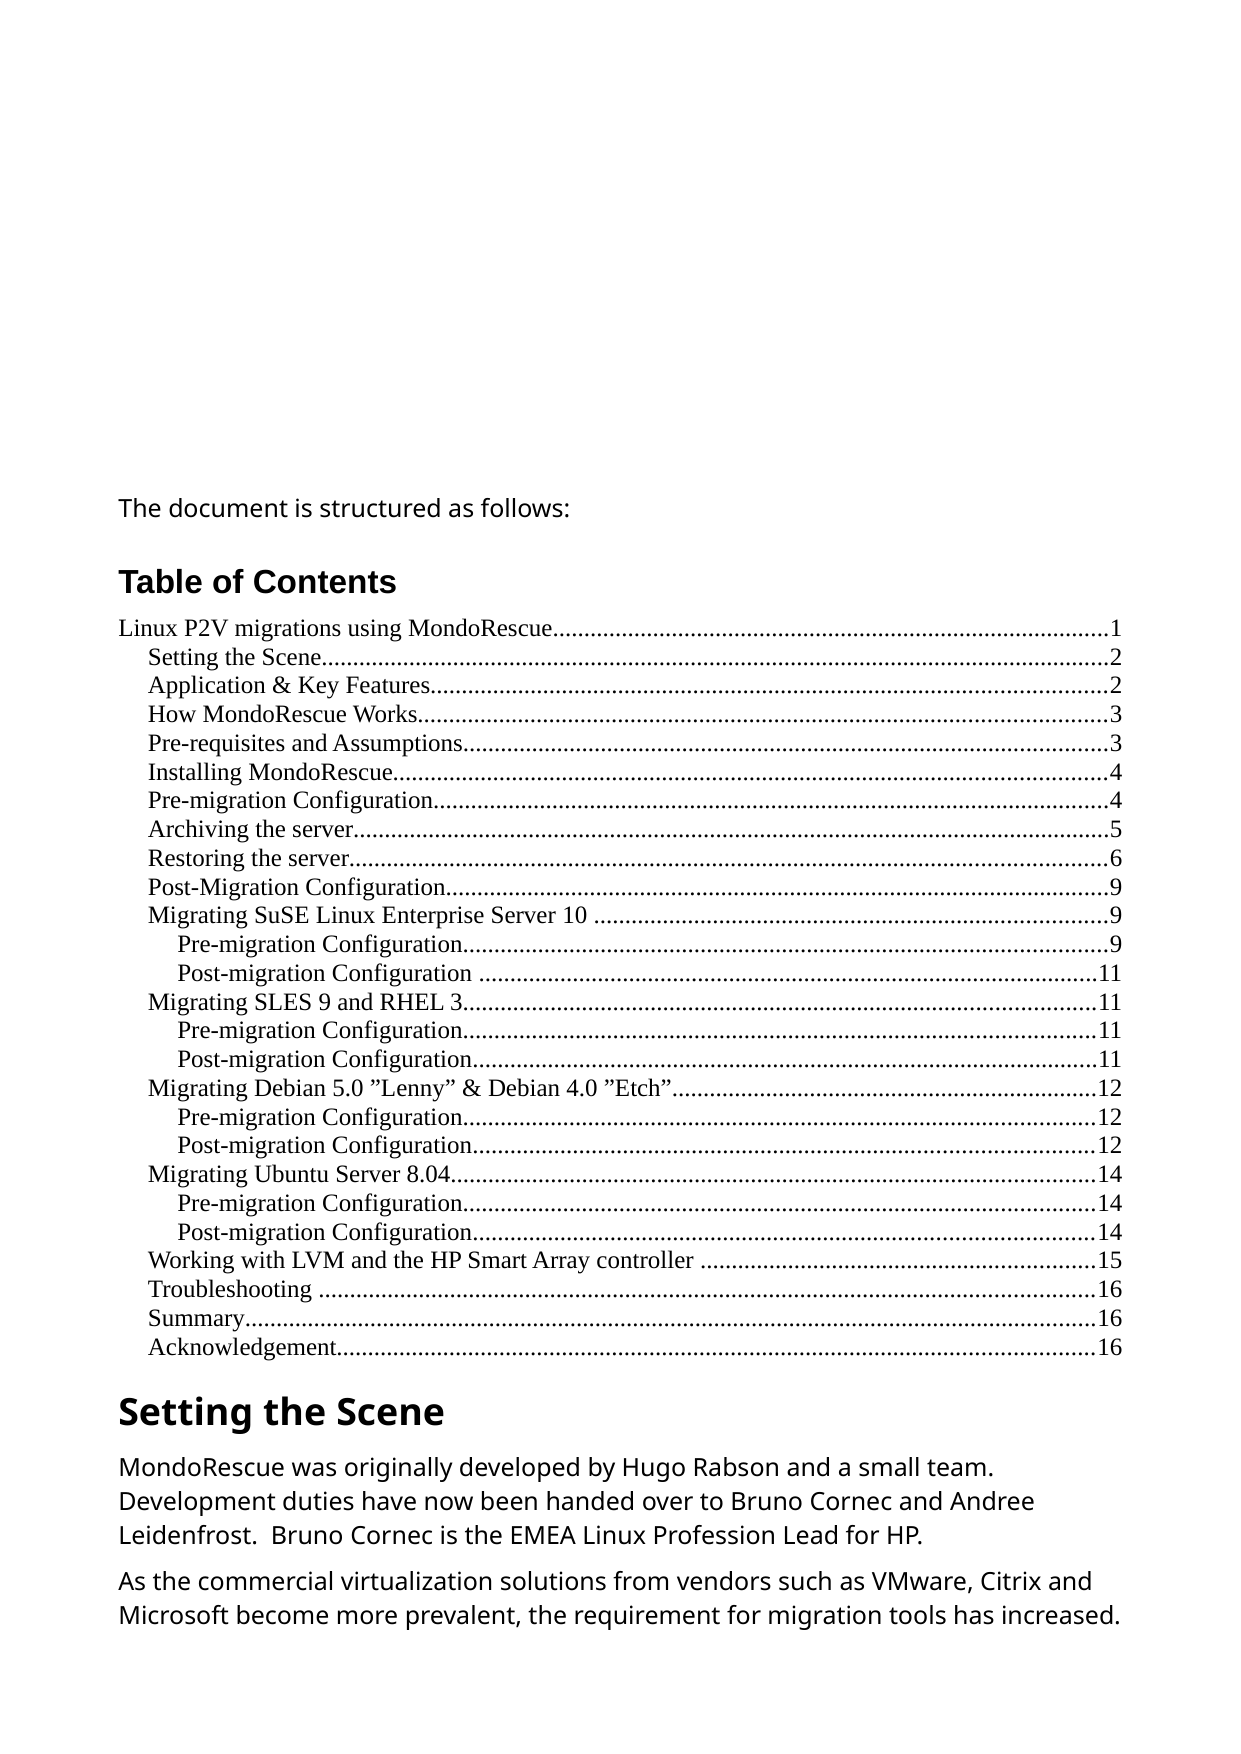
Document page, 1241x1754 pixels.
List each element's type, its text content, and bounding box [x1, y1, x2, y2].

text Pre-migration Configuration 9 [177, 929, 1122, 958]
text Setting the Scene 2 [148, 642, 1122, 671]
text How MondoRescue Works 3 [148, 699, 1122, 728]
text Pre-migration Configuration 14 [177, 1188, 1122, 1217]
text Migrating Ubuntu Server 8.04 14 [148, 1159, 1122, 1188]
text Post-migration Configuration 12 [177, 1131, 1122, 1159]
text The document is structured as follows: [118, 491, 1122, 525]
text Troubleshooting 16 [148, 1274, 1122, 1303]
text Summary 16 [148, 1303, 1122, 1332]
text Migrating Debian 5.0 ”Lenny” & Debian 4.0 ”Etch” 12 [148, 1073, 1122, 1102]
text Migrating SLES 9 and RHEL 3 11 [148, 987, 1122, 1016]
text Restoring the server 6 [148, 843, 1122, 872]
text Installing MondoRescue 4 [148, 757, 1122, 786]
text Pre-requisites and Assumptions 3 [148, 728, 1122, 757]
text Pre-migration Configuration 11 [177, 1016, 1122, 1044]
text Acknowledgement 16 [148, 1332, 1122, 1361]
text Pre-migration Configuration 12 [177, 1102, 1122, 1131]
text Working with LVM and the HP Smart Array controller 15 [148, 1246, 1122, 1274]
text MondoRescue was originally developed by Hugo Rabson and a small team. Development duties have now been handed over to Bruno Cornec and Andree Leidenfrost. Bruno Cornec is the EMEA Linux Profession Lead for HP. [118, 1449, 1122, 1551]
text Archiving the server 5 [148, 814, 1122, 843]
text Application & Key Features 2 [148, 671, 1122, 699]
text Post-Migration Configuration 9 [148, 872, 1122, 901]
subtitle Table of Contents [118, 562, 1122, 601]
subtitle Setting the Scene [118, 1386, 1122, 1437]
text Post-migration Configuration 14 [177, 1217, 1122, 1246]
text Migrating SuSE Linux Enterprise Server 10 9 [148, 901, 1122, 929]
text As the commercial virtualization solutions from vendors such as VMware, Citrix and Microsoft become more prevalent, the requirement for migration tools has increased. [118, 1564, 1122, 1632]
text Post-migration Configuration 11 [177, 1044, 1122, 1073]
text Linux P2V migrations using MondoRescue 1 [118, 613, 1122, 642]
text Pre-migration Configuration 4 [148, 786, 1122, 814]
text Post-migration Configuration 11 [177, 958, 1122, 987]
